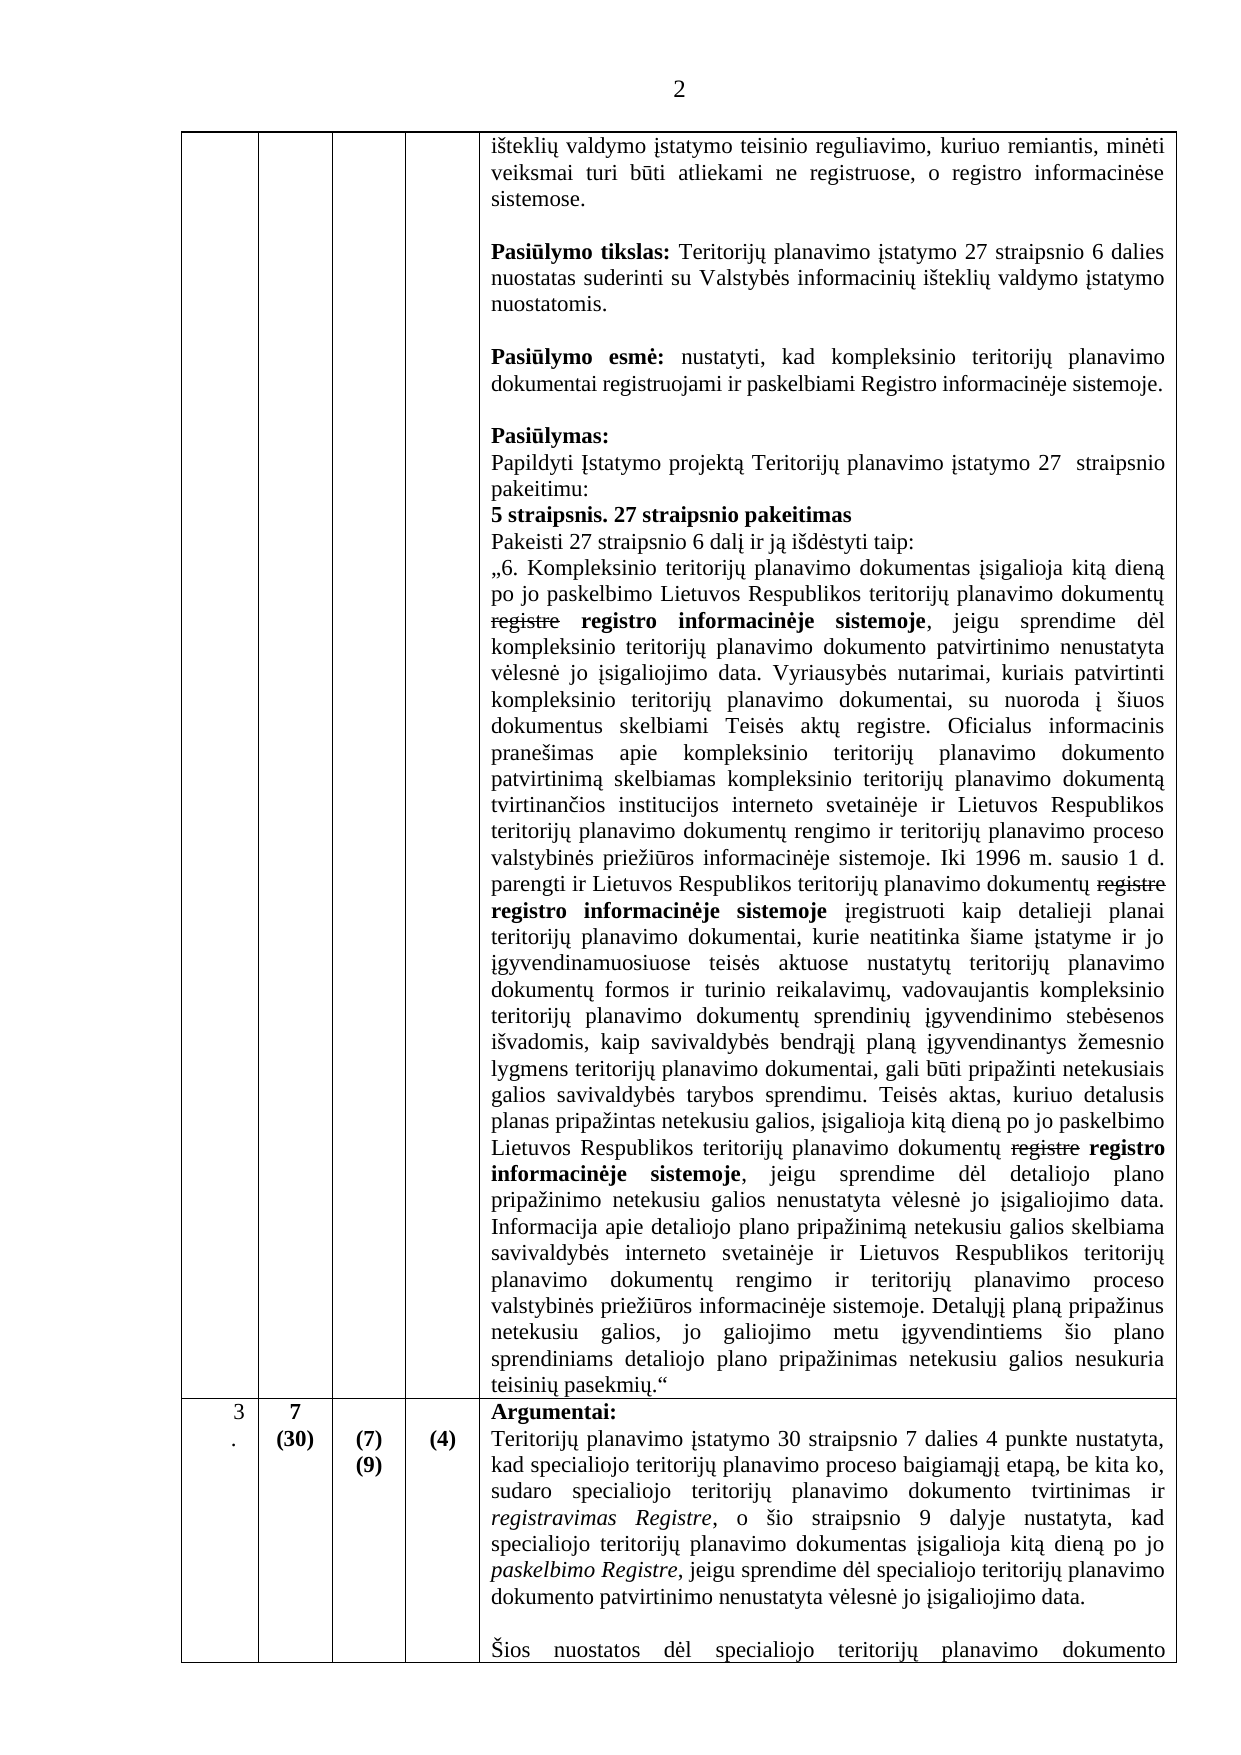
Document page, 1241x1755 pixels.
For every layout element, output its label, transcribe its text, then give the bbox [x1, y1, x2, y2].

table_cell Argumentai: Teritorijų planavimo įstatymo 30 straipsnio 7 dalies 4 punkte nustatyta, kad specialiojo teritorijų planavimo proceso baigiamąjį etapą, be kita ko, sudaro specialiojo teritorijų planavimo dokumento tvirtinimas ir registravimas Registre, o šio straipsnio 9 dalyje nustatyta, kad specialiojo teritorijų planavimo dokumentas įsigalioja kitą dieną po jo paskelbimo Registre, jeigu sprendime dėl specialiojo teritorijų planavimo dokumento patvirtinimo nenustatyta vėlesnė jo įsigaliojimo data. Šios nuostatos dėl specialiojo teritorijų planavimo dokumento [480, 1399, 1176, 1662]
table_cell 7 (30) [259, 1399, 332, 1662]
table_cell [182, 1399, 258, 1662]
table_cell [259, 133, 332, 1397]
table_cell išteklių valdymo įstatymo teisinio reguliavimo, kuriuo remiantis, minėti veiksmai turi būti atliekami ne registruose, o registro informacinėse sistemose. Pasiūlymo tikslas: Teritorijų planavimo įstatymo 27 straipsnio 6 dalies nuostatas suderinti su Valstybės informacinių išteklių valdymo įstatymo nuostatomis. Pasiūlymo esmė: nustatyti, kad kompleksinio teritorijų planavimo dokumentai registruojami ir paskelbiami Registro informacinėje sistemoje. Pasiūlymas: Papildyti Įstatymo projektą Teritorijų planavimo įstatymo 27 straipsnio pakeitimu: 5 straipsnis. 27 straipsnio pakeitimas Pakeisti 27 straipsnio 6 dalį ir ją išdėstyti taip: „6. Kompleksinio teritorijų planavimo dokumentas įsigalioja kitą dieną po jo paskelbimo Lietuvos Respublikos teritorijų planavimo dokumentų registre registro informacinėje sistemoje, jeigu sprendime dėl kompleksinio teritorijų planavimo dokumento patvirtinimo nenustatyta vėlesnė jo įsigaliojimo data. Vyriausybės nutarimai, kuriais patvirtinti kompleksinio teritorijų planavimo dokumentai, su nuoroda į šiuos dokumentus skelbiami Teisės aktų registre. Oficialus informacinis pranešimas apie kompleksinio teritorijų planavimo dokumento patvirtinimą skelbiamas kompleksinio teritorijų planavimo dokumentą tvirtinančios institucijos interneto svetainėje ir Lietuvos Respublikos teritorijų planavimo dokumentų rengimo ir teritorijų planavimo proceso valstybinės priežiūros informacinėje sistemoje. Iki 1996 m. sausio 1 d. parengti ir Lietuvos Respublikos teritorijų planavimo dokumentų registre registro informacinėje sistemoje įregistruoti kaip detalieji planai teritorijų planavimo dokumentai, kurie neatitinka šiame įstatyme ir jo įgyvendinamuosiuose teisės aktuose nustatytų teritorijų planavimo dokumentų formos ir turinio reikalavimų, vadovaujantis kompleksinio teritorijų planavimo dokumentų sprendinių įgyvendinimo stebėsenos išvadomis, kaip savivaldybės bendrąjį planą įgyvendinantys žemesnio lygmens teritorijų planavimo dokumentai, gali būti pripažinti netekusiais galios savivaldybės tarybos sprendimu. Teisės aktas, kuriuo detalusis planas pripažintas netekusiu galios, įsigalioja kitą dieną po jo paskelbimo Lietuvos Respublikos teritorijų planavimo dokumentų registre registro informacinėje sistemoje, jeigu sprendime dėl detaliojo plano pripažinimo netekusiu galios nenustatyta vėlesnė jo įsigaliojimo data. Informacija apie detaliojo plano pripažinimą netekusiu galios skelbiama savivaldybės interneto svetainėje ir Lietuvos Respublikos teritorijų planavimo dokumentų rengimo ir teritorijų planavimo proceso valstybinės priežiūros informacinėje sistemoje. Detalųjį planą pripažinus netekusiu galios, jo galiojimo metu įgyvendintiems šio plano sprendiniams detaliojo plano pripažinimas netekusiu galios nesukuria teisinių pasekmių.“ [480, 133, 1176, 1397]
table_cell [333, 133, 405, 1397]
table_cell [406, 133, 479, 1397]
table_cell [182, 133, 258, 1397]
table_cell (4) [406, 1399, 479, 1662]
table_cell (7) (9) [333, 1399, 405, 1662]
